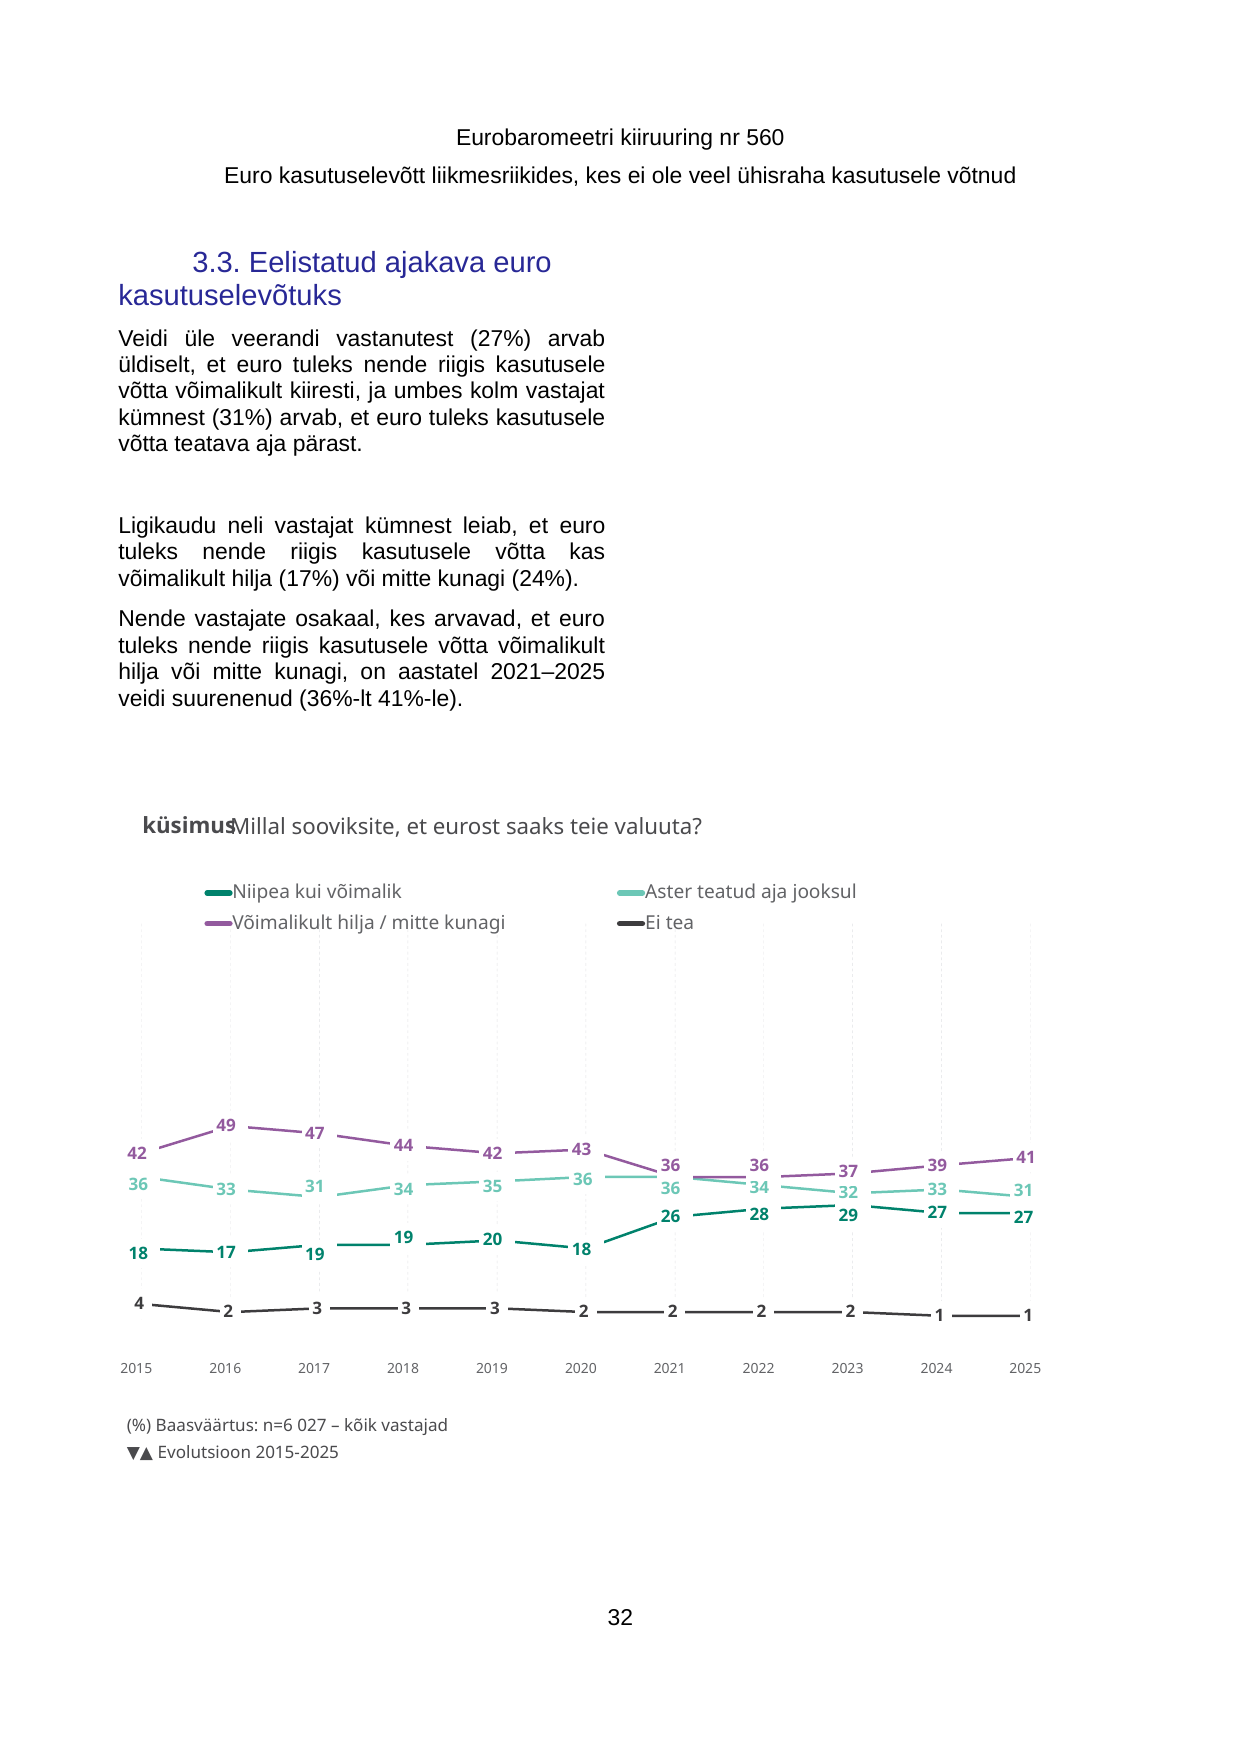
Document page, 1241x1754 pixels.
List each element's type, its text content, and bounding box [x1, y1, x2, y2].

text Veidi üle veerandi vastanutest (27%) arvab üldiselt, et euro tuleks nende riigis kasutusele võtta võimalikult kiiresti, ja umbes kolm vastajat kümnest (31%) arvab, et euro tuleks kasutusele võtta teatava aja pärast. [118, 324, 605, 456]
subtitle 3.3. Eelistatud ajakava euro kasutuselevõtuks [118, 245, 605, 312]
text Ligikaudu neli vastajat kümnest leiab, et euro tuleks nende riigis kasutusele võtta kas võimalikult hilja (17%) või mitte kunagi (24%). [118, 512, 605, 591]
text Nende vastajate osakaal, kes arvavad, et euro tuleks nende riigis kasutusele võtta võimalikult hilja või mitte kunagi, on aastatel 2021–2025 veidi suurenenud (36%-lt 41%-le). [118, 605, 605, 711]
